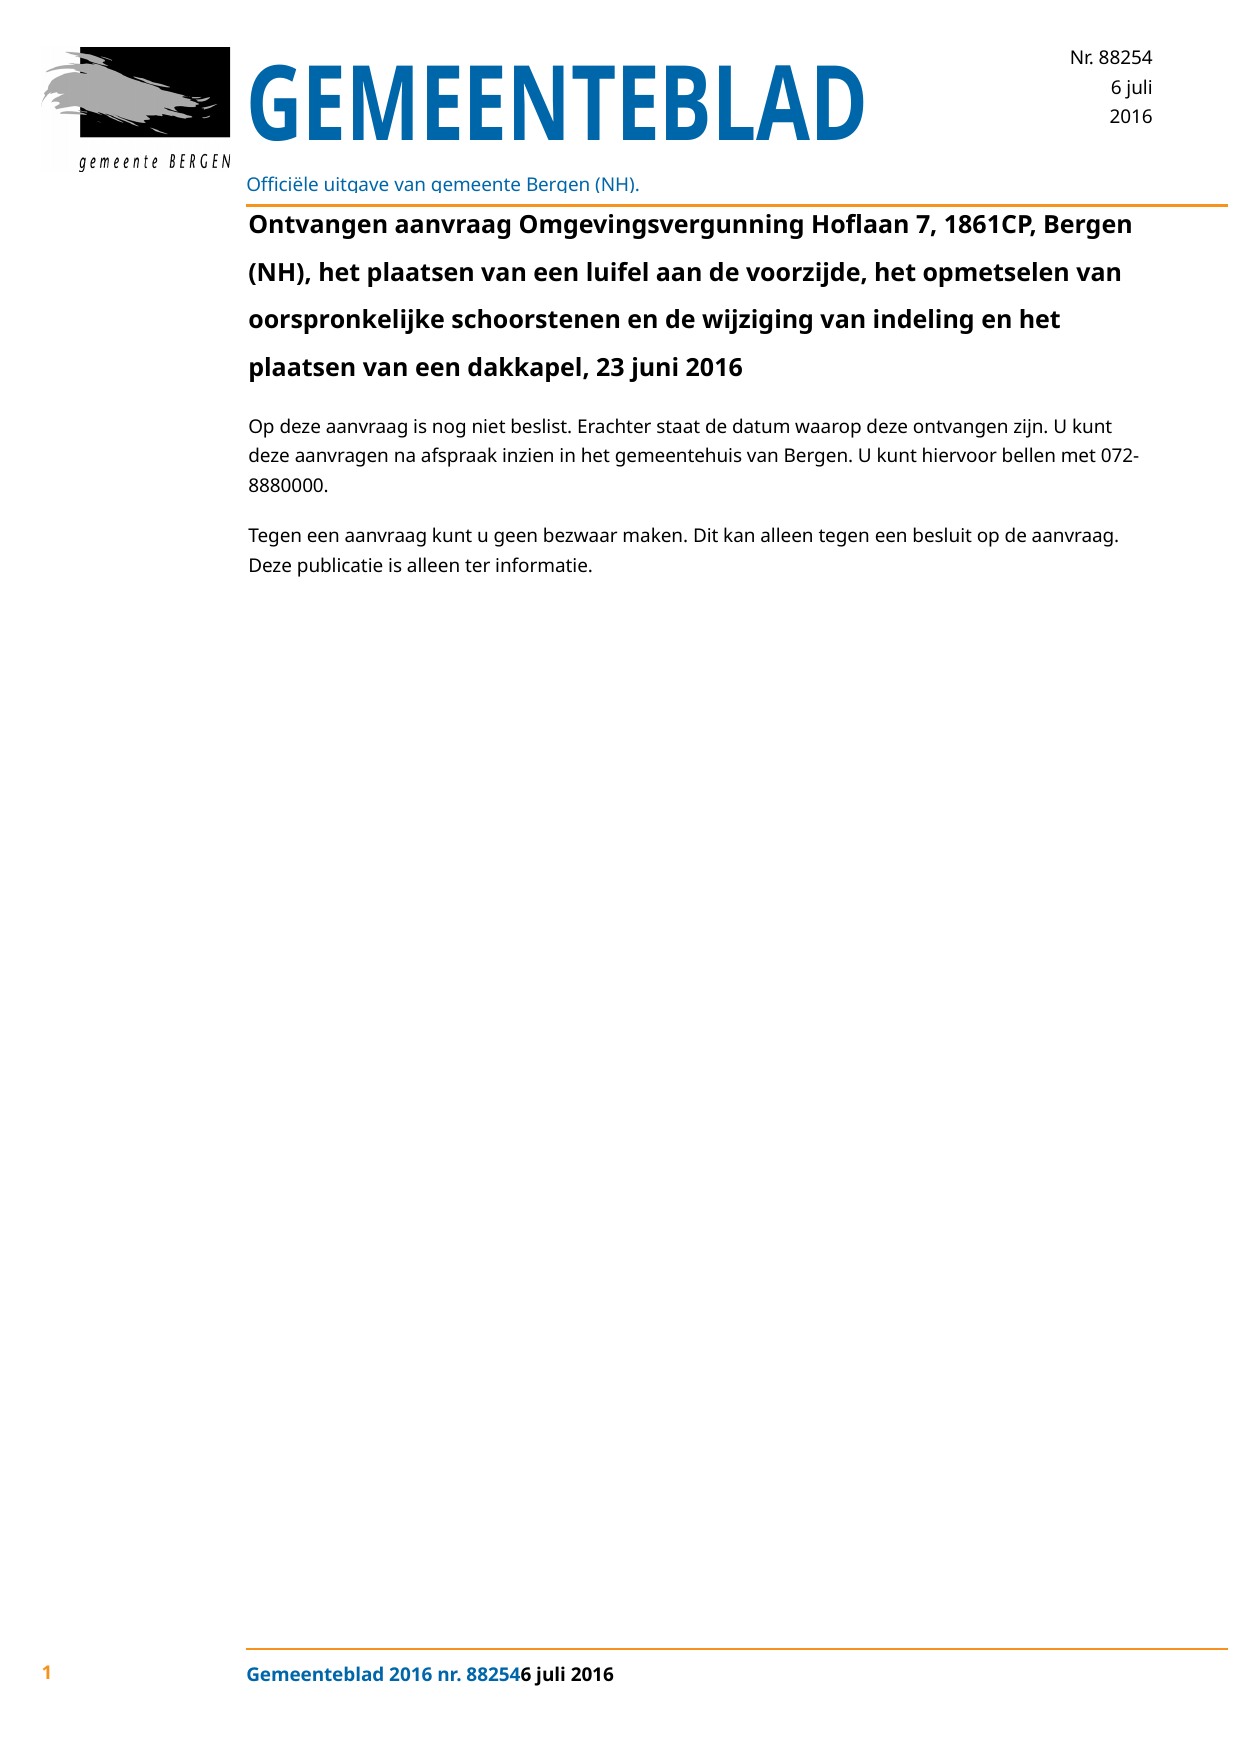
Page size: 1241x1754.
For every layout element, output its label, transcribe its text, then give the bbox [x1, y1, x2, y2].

text Tegen een aanvraag kunt u geen bezwaar maken. Dit kan alleen tegen een besluit op de aanvraag. Deze publicatie is alleen ter informatie. [248, 523, 1152, 578]
picture [41, 47, 231, 172]
text Ontvangen aanvraag Omgevingsvergunning Hoflaan 7, 1861CP, Bergen (NH), het plaatsen van een luifel aan de voorzijde, het opmetselen van oorspronkelijke schoorstenen en de wijziging van indeling en het plaatsen van een dakkapel, 23 juni 2016 [248, 207, 1152, 384]
text Op deze aanvraag is nog niet beslist. Erachter staat de datum waarop deze ontvangen zijn. U kunt deze aanvragen na afspraak inzien in het gemeentehuis van Bergen. U kunt hiervoor bellen met 072-8880000. [248, 413, 1152, 498]
